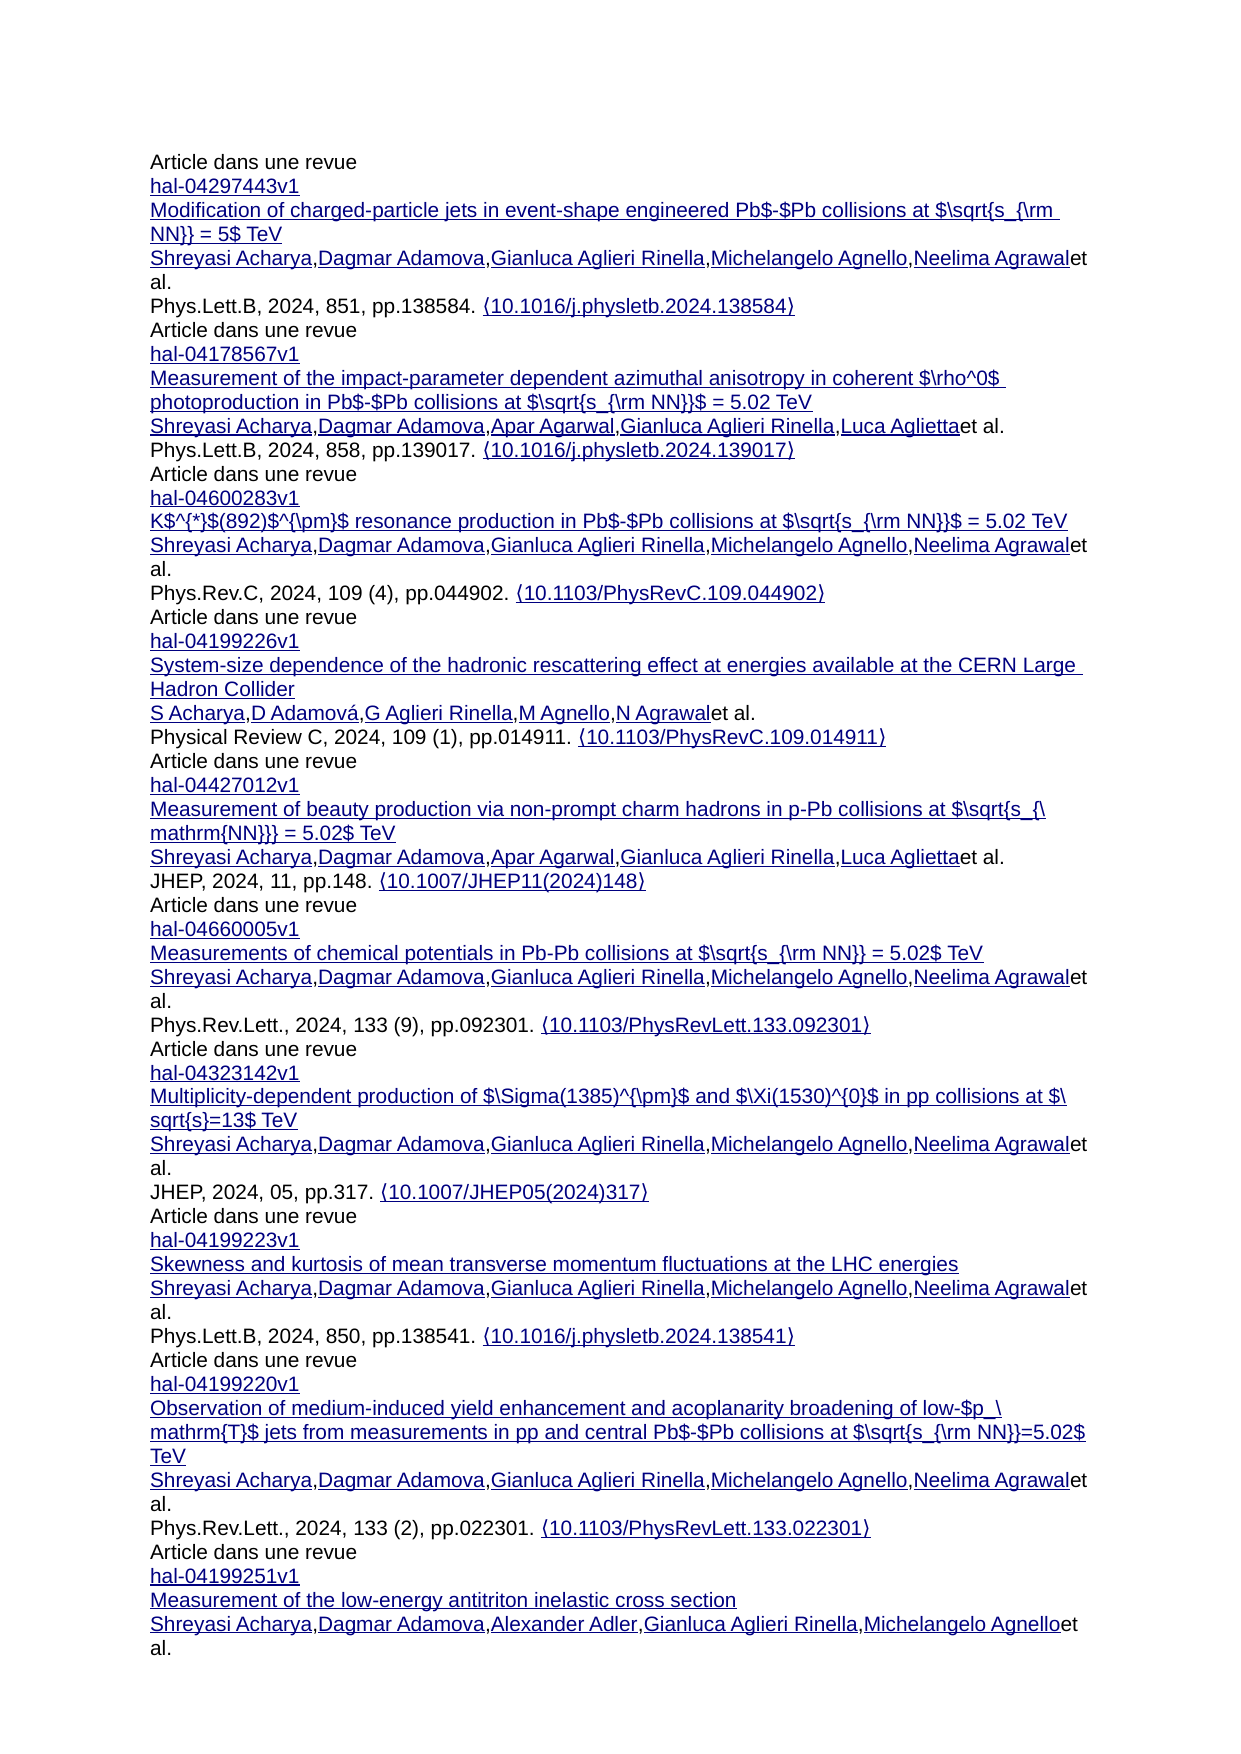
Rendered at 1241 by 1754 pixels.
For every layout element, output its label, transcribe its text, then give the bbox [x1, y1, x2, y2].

table_cell Skewness and kurtosis of mean transverse momentum fluctuations at the LHC energies Shreyasi Acharya,Dagmar Adamova,Gianluca Aglieri Rinella,Michelangelo Agnello,Neelima Agrawalet al. Phys.Lett.B, 2024, 850, pp.138541. ⟨10.1016/j.physletb.2024.138541⟩ Article dans une revue hal-04199220v1 [150, 1252, 1090, 1396]
table_cell Observation of medium-induced yield enhancement and acoplanarity broadening of low-$p_\mathrm{T}$ jets from measurements in pp and central Pb$-$Pb collisions at $\sqrt{s_{\rm NN}}=5.02$ TeV Shreyasi Acharya,Dagmar Adamova,Gianluca Aglieri Rinella,Michelangelo Agnello,Neelima Agrawalet al. Phys.Rev.Lett., 2024, 133 (2), pp.022301. ⟨10.1103/PhysRevLett.133.022301⟩ Article dans une revue hal-04199251v1 [150, 1396, 1090, 1587]
table_cell Multiplicity-dependent production of $\Sigma(1385)^{\pm}$ and $\Xi(1530)^{0}$ in pp collisions at $\sqrt{s}=13$ TeV Shreyasi Acharya,Dagmar Adamova,Gianluca Aglieri Rinella,Michelangelo Agnello,Neelima Agrawalet al. JHEP, 2024, 05, pp.317. ⟨10.1007/JHEP05(2024)317⟩ Article dans une revue hal-04199223v1 [150, 1084, 1090, 1252]
table_cell K$^{*}$(892)$^{\pm}$ resonance production in Pb$-$Pb collisions at $\sqrt{s_{\rm NN}}$ = 5.02 TeV Shreyasi Acharya,Dagmar Adamova,Gianluca Aglieri Rinella,Michelangelo Agnello,Neelima Agrawalet al. Phys.Rev.C, 2024, 109 (4), pp.044902. ⟨10.1103/PhysRevC.109.044902⟩ Article dans une revue hal-04199226v1 [150, 509, 1090, 653]
table_cell Measurement of beauty production via non-prompt charm hadrons in p-Pb collisions at $\sqrt{s_{\mathrm{NN}}} = 5.02$ TeV Shreyasi Acharya,Dagmar Adamova,Apar Agarwal,Gianluca Aglieri Rinella,Luca Agliettaet al. JHEP, 2024, 11, pp.148. ⟨10.1007/JHEP11(2024)148⟩ Article dans une revue hal-04660005v1 [150, 797, 1090, 941]
table_cell System-size dependence of the hadronic rescattering effect at energies available at the CERN Large Hadron Collider S Acharya,D Adamová,G Aglieri Rinella,M Agnello,N Agrawalet al. Physical Review C, 2024, 109 (1), pp.014911. ⟨10.1103/PhysRevC.109.014911⟩ Article dans une revue hal-04427012v1 [150, 653, 1090, 797]
table_cell Measurement of the impact-parameter dependent azimuthal anisotropy in coherent $\rho^0$ photoproduction in Pb$-$Pb collisions at $\sqrt{s_{\rm NN}}$ = 5.02 TeV Shreyasi Acharya,Dagmar Adamova,Apar Agarwal,Gianluca Aglieri Rinella,Luca Agliettaet al. Phys.Lett.B, 2024, 858, pp.139017. ⟨10.1016/j.physletb.2024.139017⟩ Article dans une revue hal-04600283v1 [150, 366, 1090, 509]
table_cell Measurement of the low-energy antitriton inelastic cross section Shreyasi Acharya,Dagmar Adamova,Alexander Adler,Gianluca Aglieri Rinella,Michelangelo Agnelloet al. [150, 1588, 1090, 1659]
table_cell Measurements of chemical potentials in Pb-Pb collisions at $\sqrt{s_{\rm NN}} = 5.02$ TeV Shreyasi Acharya,Dagmar Adamova,Gianluca Aglieri Rinella,Michelangelo Agnello,Neelima Agrawalet al. Phys.Rev.Lett., 2024, 133 (9), pp.092301. ⟨10.1103/PhysRevLett.133.092301⟩ Article dans une revue hal-04323142v1 [150, 941, 1090, 1084]
table_cell Article dans une revue hal-04297443v1 [150, 150, 1090, 198]
table_cell Modification of charged-particle jets in event-shape engineered Pb$-$Pb collisions at $\sqrt{s_{\rm NN}} = 5$ TeV Shreyasi Acharya,Dagmar Adamova,Gianluca Aglieri Rinella,Michelangelo Agnello,Neelima Agrawalet al. Phys.Lett.B, 2024, 851, pp.138584. ⟨10.1016/j.physletb.2024.138584⟩ Article dans une revue hal-04178567v1 [150, 198, 1090, 366]
